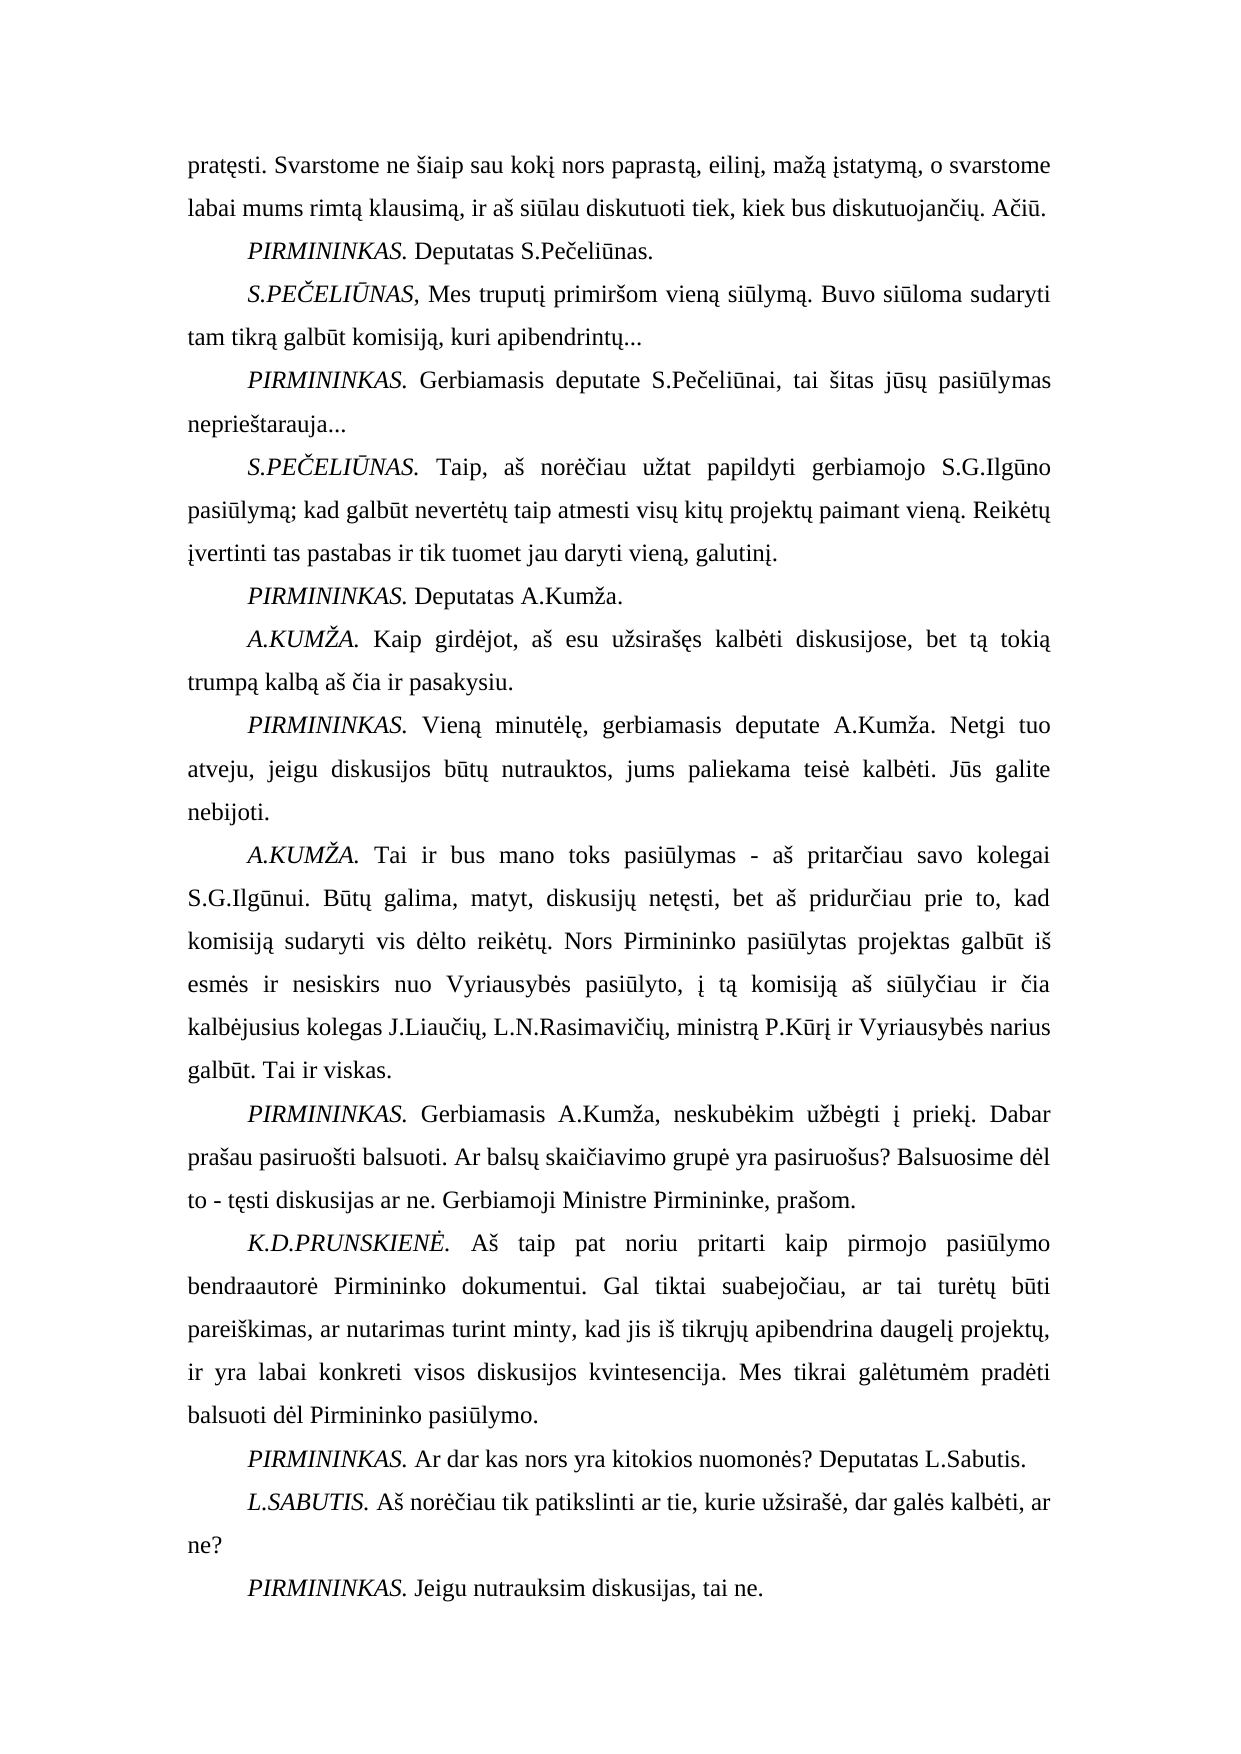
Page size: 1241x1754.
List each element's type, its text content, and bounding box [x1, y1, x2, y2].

text PIRMININKAS. Gerbiamasis deputate S.Pečeliūnai, tai šitas jūsų pasiūly­mas neprieštarauja... [187, 366, 1051, 437]
text PIRMININKAS. Deputatas A.Kumža. [187, 581, 1051, 610]
text L.SABUTIS. Aš norėčiau tik patikslinti ar tie, kurie užsirašė, dar galės kalbėti, ar ne? [187, 1487, 1051, 1559]
text S.PEČELIŪNAS, Mes truputį primiršom vieną siūlymą. Buvo siūloma sudaryti tam tikrą galbūt komisiją, kuri apibendrintų... [187, 279, 1051, 351]
text PIRMININKAS. Deputatas S.Pečeliūnas. [187, 236, 1051, 265]
text PIRMININKAS. Ar dar kas nors yra kitokios nuomonės? Deputatas L.Sa­butis. [187, 1444, 1051, 1472]
text PIRMININKAS. Vieną minutėlę, gerbiamasis deputate A.Kumža. Netgi tuo atveju, jeigu diskusijos būtų nutrauktos, jums paliekama teisė kalbėti. Jūs galite nebijoti. [187, 711, 1051, 826]
text A.KUMŽA. Tai ir bus mano toks pasiūlymas - aš pritarčiau savo kolegai S.G.Ilgūnui. Būtų galima, matyt, diskusijų netęsti, bet aš pridurčiau prie to, kad komisiją sudaryti vis dėlto reikėtų. Nors Pirmininko pasiūlytas projek­tas galbūt iš esmės ir nesiskirs nuo Vyriausybės pasiūlyto, į tą komisiją aš siūlyčiau ir čia kalbėjusius kolegas J.Liaučių, L.N.Rasimavičių, ministrą P.Kūrį ir Vyriausybės narius galbūt. Tai ir viskas. [187, 840, 1051, 1084]
text pratęsti. Svarstome ne šiaip sau kokį nors papras­tą, eilinį, mažą įstatymą, o svarstome labai mums rimtą klausimą, ir aš siūlau diskutuoti tiek, kiek bus diskutuojančių. Ačiū. [187, 150, 1051, 222]
text K.D.PRUNSKIENĖ. Aš taip pat noriu pritarti kaip pirmojo pasiūlymo bendraautorė Pirmininko dokumentui. Gal tiktai suabejočiau, ar tai turėtų būti pareiškimas, ar nutarimas turint minty, kad jis iš tikrųjų apibendrina daugelį projektų, ir yra labai konkreti visos diskusijos kvintesencija. Mes tikrai galėtumėm pradėti balsuoti dėl Pirmininko pasiūlymo. [187, 1228, 1051, 1429]
text PIRMININKAS. Gerbiamasis A.Kumža, neskubėkim užbėgti į priekį. Dabar prašau pasiruošti balsuoti. Ar balsų skaičiavimo grupė yra pasiruošus? Balsuosime dėl to - tęsti diskusijas ar ne. Gerbiamoji Ministre Pirmininke, prašom. [187, 1099, 1051, 1214]
text A.KUMŽA. Kaip girdėjot, aš esu užsirašęs kalbėti diskusijose, bet tą tokią trumpą kalbą aš čia ir pasakysiu. [187, 624, 1051, 696]
text PIRMININKAS. Jeigu nutrauksim diskusijas, tai ne. [187, 1573, 1051, 1602]
text S.PEČELIŪNAS. Taip, aš norėčiau užtat papildyti gerbiamojo S.G.Ilgūno pasiūlymą; kad galbūt nevertėtų taip atmesti visų kitų projektų paimant vieną. Reikėtų įvertinti tas pastabas ir tik tuomet jau daryti vieną, galutinį. [187, 452, 1051, 567]
